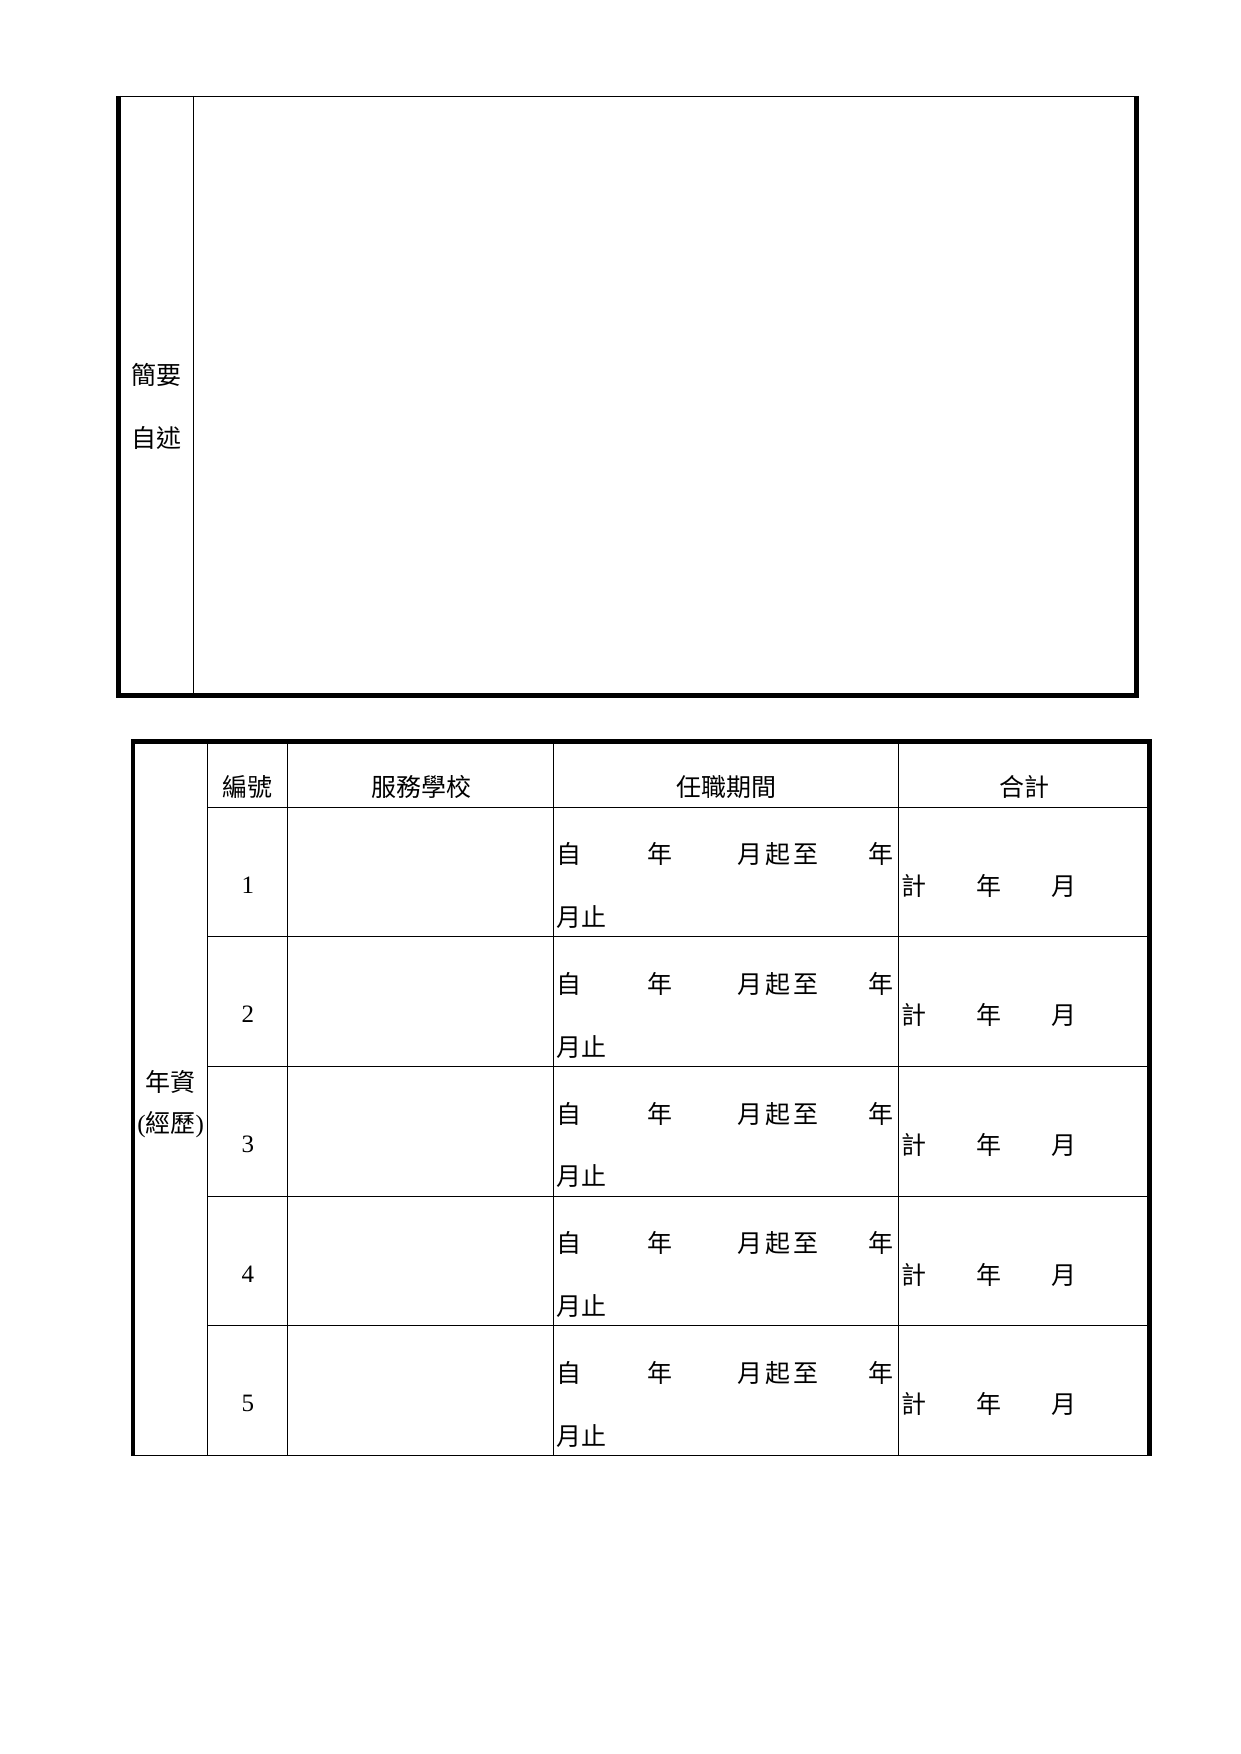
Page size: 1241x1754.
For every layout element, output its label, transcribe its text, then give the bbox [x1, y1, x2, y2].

table_cell [288, 1067, 553, 1196]
table_header 編號 [208, 744, 287, 807]
table_cell 簡要自述 [121, 97, 193, 693]
table_cell 5 [208, 1326, 287, 1455]
table_cell 1 [208, 808, 287, 936]
table_cell 自 年 月起至 年 月止 [554, 808, 898, 936]
table_cell 計 年 月 [899, 937, 1147, 1066]
table_cell 計 年 月 [899, 808, 1147, 936]
table_cell 自 年 月起至 年 月止 [554, 1067, 898, 1196]
table_header 任職期間 [554, 744, 898, 807]
table_header 服務學校 [288, 744, 553, 807]
table_cell 2 [208, 937, 287, 1066]
table_cell [288, 1197, 553, 1325]
table_cell [288, 1326, 553, 1455]
table_cell [288, 937, 553, 1066]
table_cell 自 年 月起至 年 月止 [554, 1326, 898, 1455]
table_header 年資 (經歷) [135, 744, 207, 1455]
table_cell 4 [208, 1197, 287, 1325]
table_cell [288, 808, 553, 936]
table_header 合計 [899, 744, 1147, 807]
table_cell 自 年 月起至 年 月止 [554, 937, 898, 1066]
table_cell 計 年 月 [899, 1067, 1147, 1196]
table_cell 3 [208, 1067, 287, 1196]
table_cell 計 年 月 [899, 1197, 1147, 1325]
table_cell [194, 97, 1134, 693]
table_cell 自 年 月起至 年 月止 [554, 1197, 898, 1325]
table_cell 計 年 月 [899, 1326, 1147, 1455]
